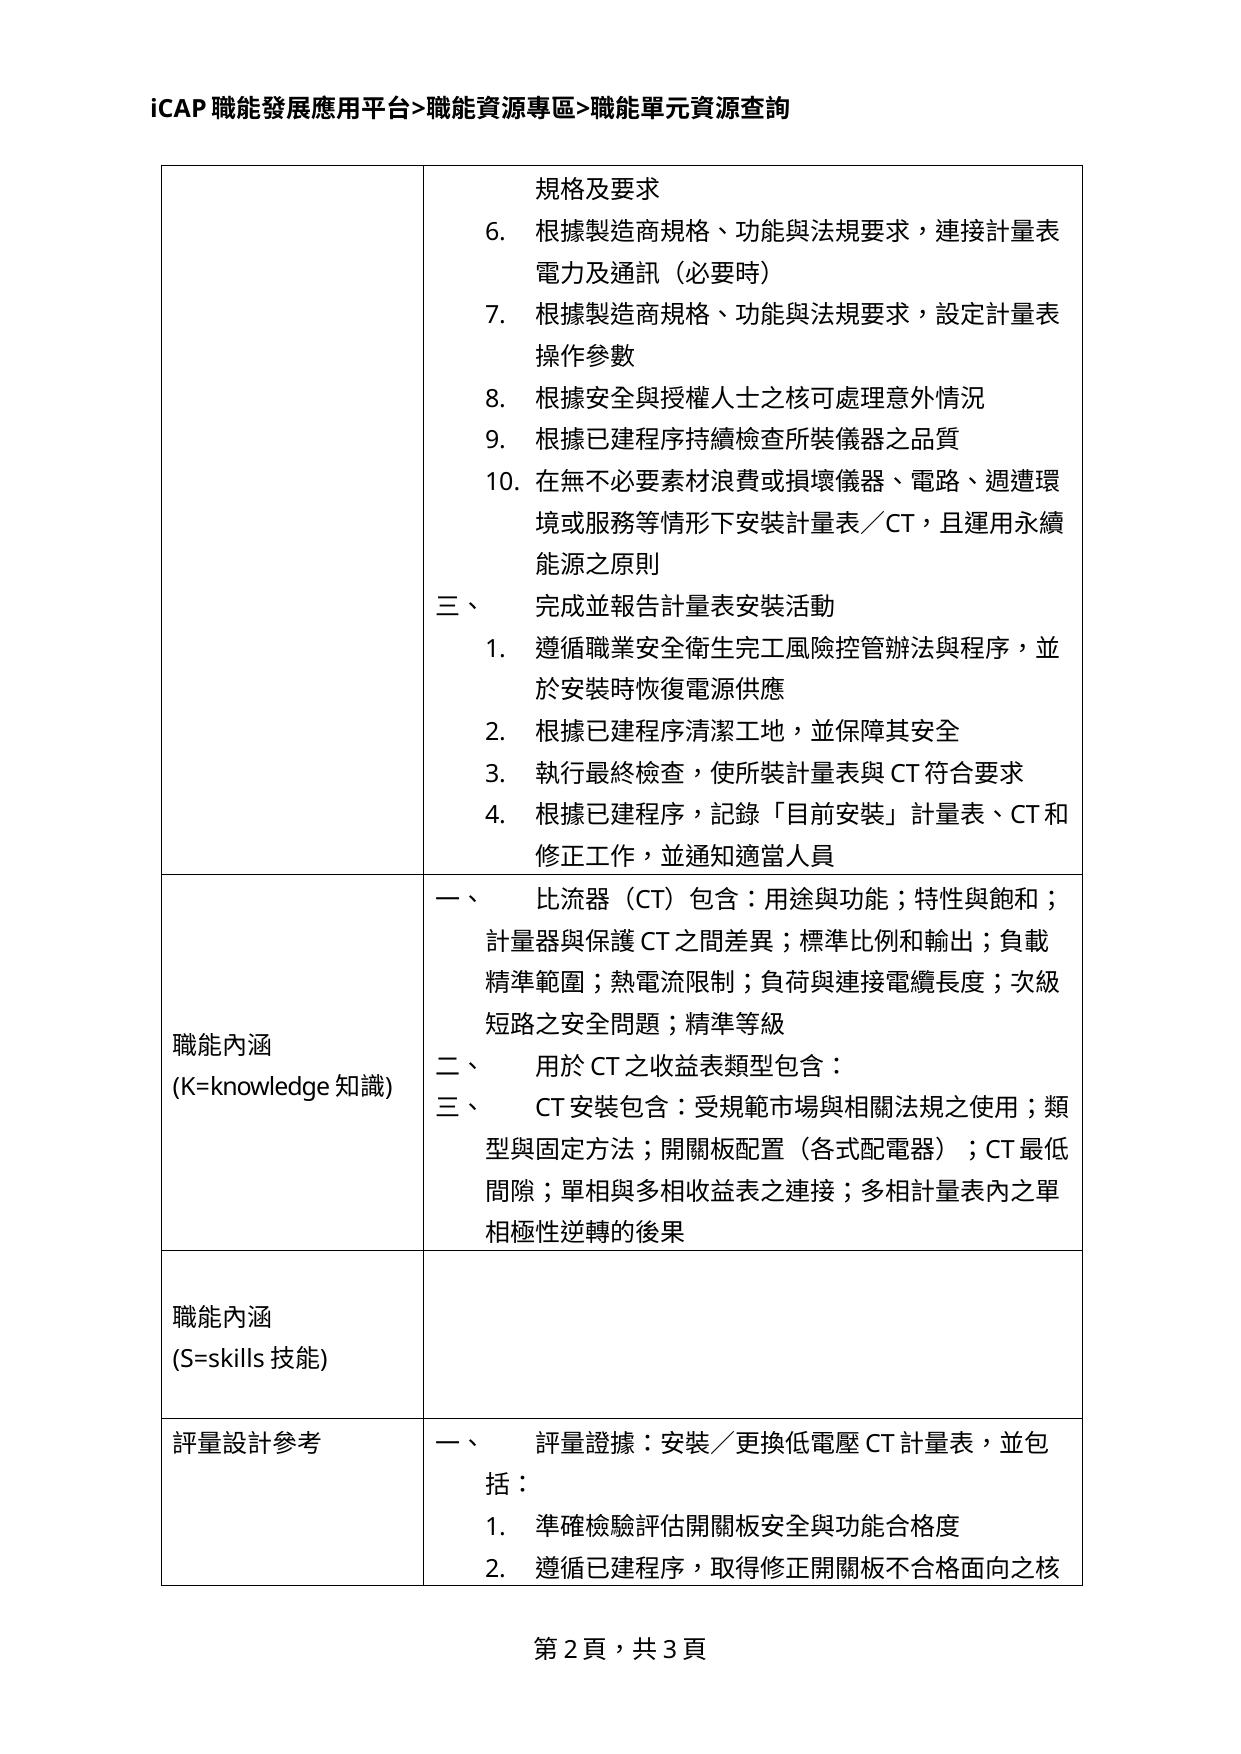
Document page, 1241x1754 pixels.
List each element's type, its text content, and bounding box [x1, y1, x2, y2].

table_cell 評量證據：安裝／更換低電壓CT計量表，並包括： 準確檢驗評估開關板安全與功能合格度 遵循已建程序，取得修正開關板不合格面向之核可 有效執行準備工作 修正合格性瑕疵 正確放置並固定計量表 根據製造商規格、功能及法規要求，連接電力及通訊 根據製造商規格、功能與法規要求，設定計量表參數 安全恢復安裝供電 根據已建程序，記錄CT計量表與修正工作，並通知適當人員 引用必要知識技能，提供就上述列入項目而併於整體評量之適當解決方案，以便因應未及計劃事件 [424, 1419, 1082, 1585]
table_cell 評量設計參考 [162, 1419, 423, 1585]
table_cell [162, 166, 423, 874]
table_cell [424, 1251, 1082, 1418]
table_cell 職能內涵 (K=knowledge知識) [162, 875, 423, 1250]
table_cell 比流器（CT）包含：用途與功能；特性與飽和；計量器與保護CT之間差異；標準比例和輸出；負載精準範圍；熱電流限制；負荷與連接電纜長度；次級短路之安全問題；精準等級 用於CT之收益表類型包含： CT安裝包含：受規範市場與相關法規之使用；類型與固定方法；開關板配置（各式配電器）；CT最低間隙；單相與多相收益表之連接；多相計量表內之單相極性逆轉的後果 [424, 875, 1082, 1250]
table_cell 準備安裝或更換CT能量計量表 確認、取得並瞭解特定工區的職業安全衛生程序 準備工作期間，確認職業安全衛生風險，並遵循已建風險控管辦法及程序 註記之前未確認之安全危害，並執行已建風險控管辦法（註1：可能面臨風險之例包括石棉瓦強化開關板配電箱、退化開關設備、佈纜與開關板位置） 檢查評估欲裝計量表／CT之開關板，以符合安全與功能標準（註2：安全與功能標準包括清楚確認開關板構件及其功能、配線構件健全之電氣絕緣、健全多重接地中線—MEN、主要地線連接、抗火完整性與通道） 根據已建程序，請更高階人士批准驗證糾正開關板安全與／或功能瑕疵 咨詢其他受工作影響人員後，準備安裝計量表與修復工作，並排出適當次序 根據已建程序，取得工作所需素材，並就工作要求進行檢查 根據已建程序取得工作所需之工具、設備和測試裝置，並就正確作業及安全進行檢查 安裝或更換CT計量表 遵循執行工作所需之職業安全衛生風險控管辦法與程序 嚴格根據職業安全衛生要求決定現場測試或測量需求；必要時，可於已建安全程序內實施 嚴格根據職業安全衛生要求與程序，個別檢查現有計量表 根據已建程序執行核可修復工作，以符合標準 安裝／更換計量表與CT，以符合技術標準、工作規格及要求 根據製造商規格、功能與法規要求，連接計量表電力及通訊（必要時） 根據製造商規格、功能與法規要求，設定計量表操作參數 根據安全與授權人士之核可處理意外情況 根據已建程序持續檢查所裝儀器之品質 在無不必要素材浪費或損壞儀器、電路、週遭環境或服務等情形下安裝計量表／CT，且運用永續能源之原則 完成並報告計量表安裝活動 遵循職業安全衛生完工風險控管辦法與程序，並於安裝時恢復電源供應 根據已建程序清潔工地，並保障其安全 執行最終檢查，使所裝計量表與CT符合要求 根據已建程序，記錄「目前安裝」計量表、CT和修正工作，並通知適當人員 [424, 166, 1082, 874]
table_cell 職能內涵 (S=skills技能) [162, 1251, 423, 1418]
